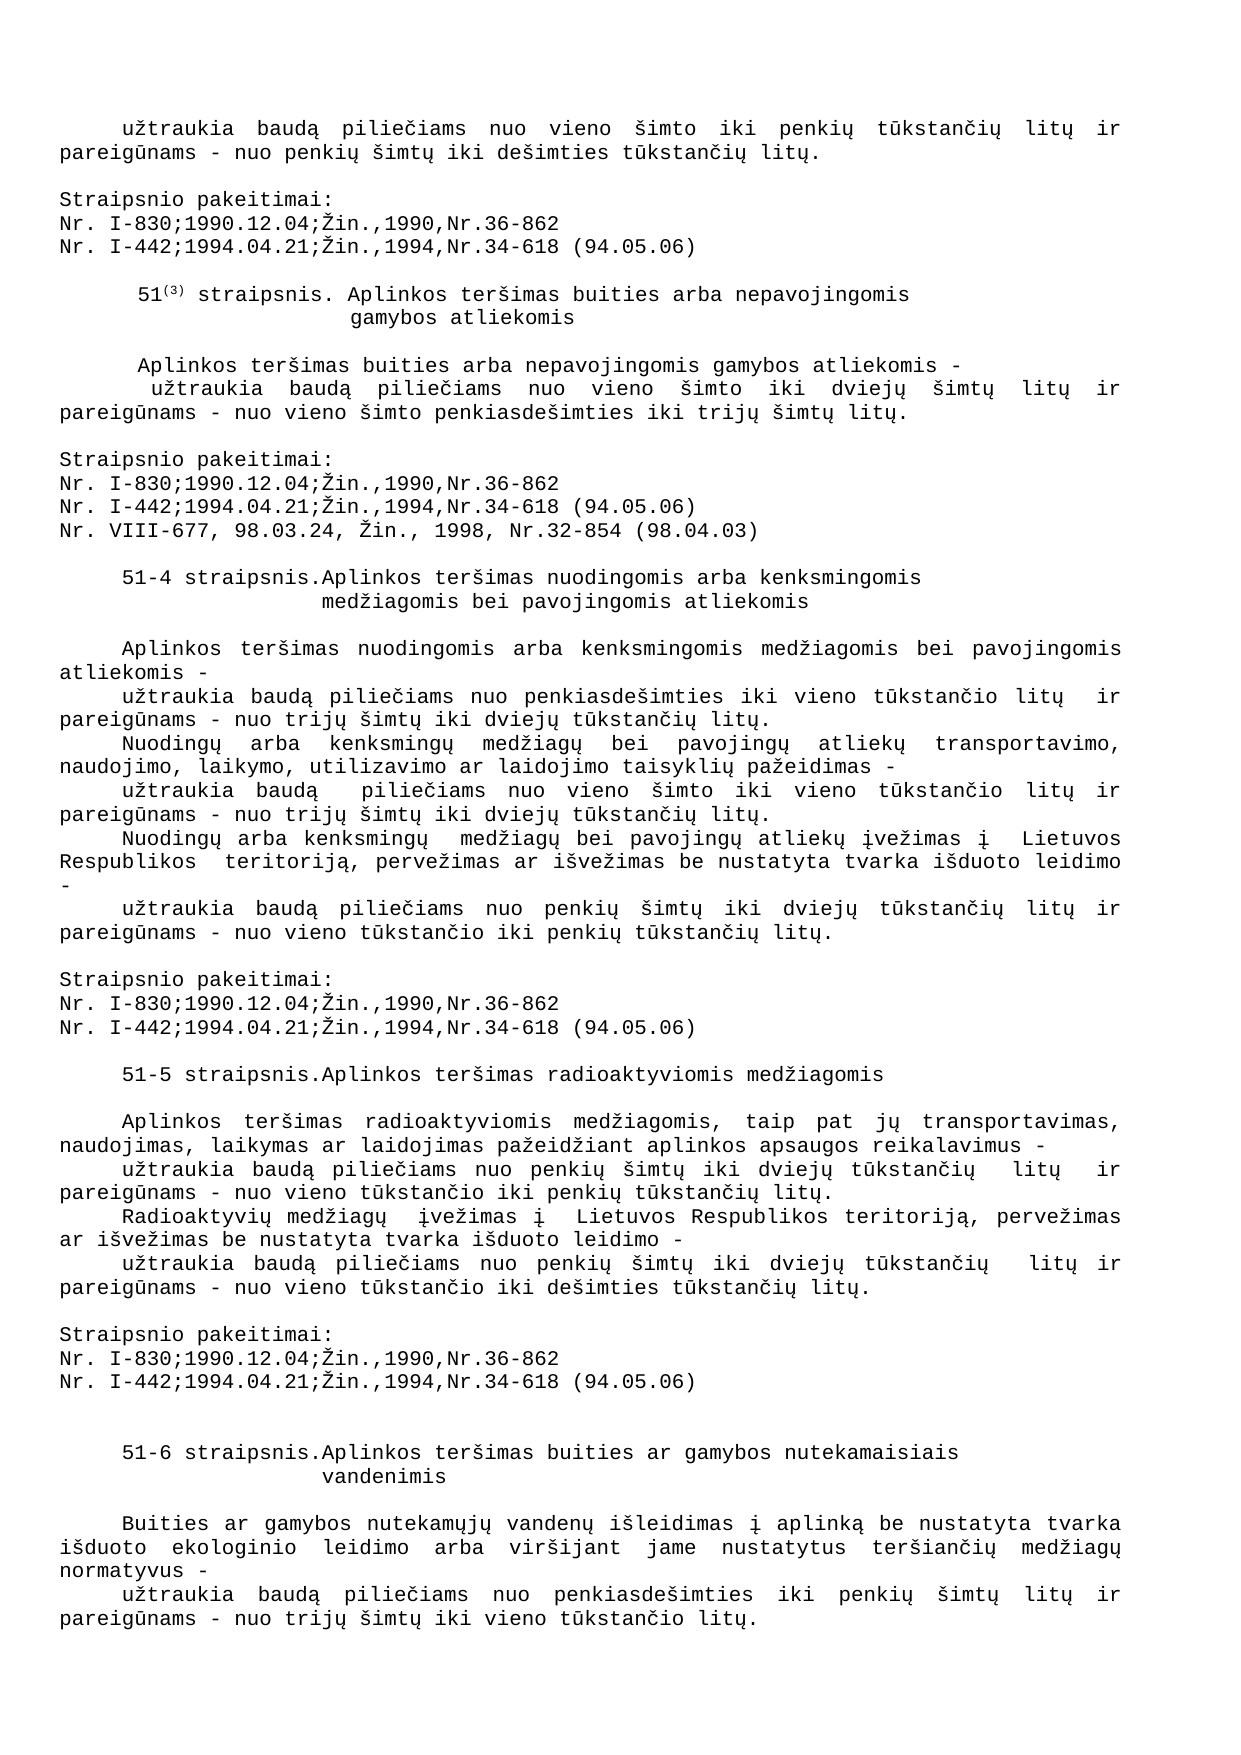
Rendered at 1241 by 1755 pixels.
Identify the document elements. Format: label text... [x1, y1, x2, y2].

text Buities ar gamybos nutekamųjų vandenų išleidimas į aplinką be nustatyta tvarka išduoto ekologinio leidimo arba viršijant jame nustatytus teršiančių medžiagų normatyvus - [59, 1513, 1122, 1584]
text užtraukia baudą piliečiams nuo vieno šimto iki vieno tūkstančio litų ir pareigūnams - nuo trijų šimtų iki dviejų tūkstančių litų. [59, 780, 1122, 827]
text Aplinkos teršimas buities arba nepavojingomis gamybos atliekomis - [59, 354, 1122, 378]
text Straipsnio pakeitimai: [59, 1324, 1122, 1348]
text Straipsnio pakeitimai: [59, 449, 1122, 473]
text užtraukia baudą piliečiams nuo vieno šimto iki dviejų šimtų litų ir pareigūnams - nuo vieno šimto penkiasdešimties iki trijų šimtų litų. [59, 378, 1122, 426]
text užtraukia baudą piliečiams nuo penkiasdešimties iki penkių šimtų litų ir pareigūnams - nuo trijų šimtų iki vieno tūkstančio litų. [59, 1584, 1122, 1631]
text Nr. I-442;1994.04.21;Žin.,1994,Nr.34-618 (94.05.06) [59, 236, 1122, 260]
text Nr. I-830;1990.12.04;Žin.,1990,Nr.36-862 [59, 213, 1122, 236]
text Nr. I-830;1990.12.04;Žin.,1990,Nr.36-862 [59, 473, 1122, 496]
text Nr. I-830;1990.12.04;Žin.,1990,Nr.36-862 [59, 1348, 1122, 1371]
text užtraukia baudą piliečiams nuo penkių šimtų iki dviejų tūkstančių litų ir pareigūnams - nuo vieno tūkstančio iki dešimties tūkstančių litų. [59, 1253, 1122, 1300]
text medžiagomis bei pavojingomis atliekomis [59, 591, 1122, 615]
text 51-4 straipsnis.Aplinkos teršimas nuodingomis arba kenksmingomis [59, 567, 1122, 591]
text Nr. I-442;1994.04.21;Žin.,1994,Nr.34-618 (94.05.06) [59, 1371, 1122, 1395]
text Nr. VIII-677, 98.03.24, Žin., 1998, Nr.32-854 (98.04.03) [59, 520, 1122, 544]
text Aplinkos teršimas radioaktyviomis medžiagomis, taip pat jų transportavimas, naudojimas, laikymas ar laidojimas pažeidžiant aplinkos apsaugos reikalavimus - [59, 1111, 1122, 1158]
text Nuodingų arba kenksmingų medžiagų bei pavojingų atliekų transportavimo, naudojimo, laikymo, utilizavimo ar laidojimo taisyklių pažeidimas - [59, 733, 1122, 780]
text vandenimis [59, 1466, 1122, 1489]
text 51(3) straipsnis. Aplinkos teršimas buities arba nepavojingomis [87, 284, 1122, 307]
text gamybos atliekomis [87, 307, 1122, 331]
text Nr. I-830;1990.12.04;Žin.,1990,Nr.36-862 [59, 993, 1122, 1017]
text Radioaktyvių medžiagų įvežimas į Lietuvos Respublikos teritoriją, pervežimas ar išvežimas be nustatyta tvarka išduoto leidimo - [59, 1206, 1122, 1253]
text užtraukia baudą piliečiams nuo penkiasdešimties iki vieno tūkstančio litų ir pareigūnams - nuo trijų šimtų iki dviejų tūkstančių litų. [59, 686, 1122, 733]
text užtraukia baudą piliečiams nuo penkių šimtų iki dviejų tūkstančių litų ir pareigūnams - nuo vieno tūkstančio iki penkių tūkstančių litų. [59, 1158, 1122, 1206]
text Straipsnio pakeitimai: [59, 969, 1122, 993]
text Nuodingų arba kenksmingų medžiagų bei pavojingų atliekų įvežimas į Lietuvos Respublikos teritoriją, pervežimas ar išvežimas be nustatyta tvarka išduoto leidimo - [59, 827, 1122, 898]
text Straipsnio pakeitimai: [59, 189, 1122, 213]
text Nr. I-442;1994.04.21;Žin.,1994,Nr.34-618 (94.05.06) [59, 1017, 1122, 1040]
text 51-5 straipsnis.Aplinkos teršimas radioaktyviomis medžiagomis [59, 1064, 1122, 1088]
text Nr. I-442;1994.04.21;Žin.,1994,Nr.34-618 (94.05.06) [59, 496, 1122, 520]
text užtraukia baudą piliečiams nuo vieno šimto iki penkių tūkstančių litų ir pareigūnams - nuo penkių šimtų iki dešimties tūkstančių litų. [59, 118, 1122, 165]
text užtraukia baudą piliečiams nuo penkių šimtų iki dviejų tūkstančių litų ir pareigūnams - nuo vieno tūkstančio iki penkių tūkstančių litų. [59, 898, 1122, 946]
text 51-6 straipsnis.Aplinkos teršimas buities ar gamybos nutekamaisiais [59, 1442, 1122, 1466]
text Aplinkos teršimas nuodingomis arba kenksmingomis medžiagomis bei pavojingomis atliekomis - [59, 638, 1122, 686]
